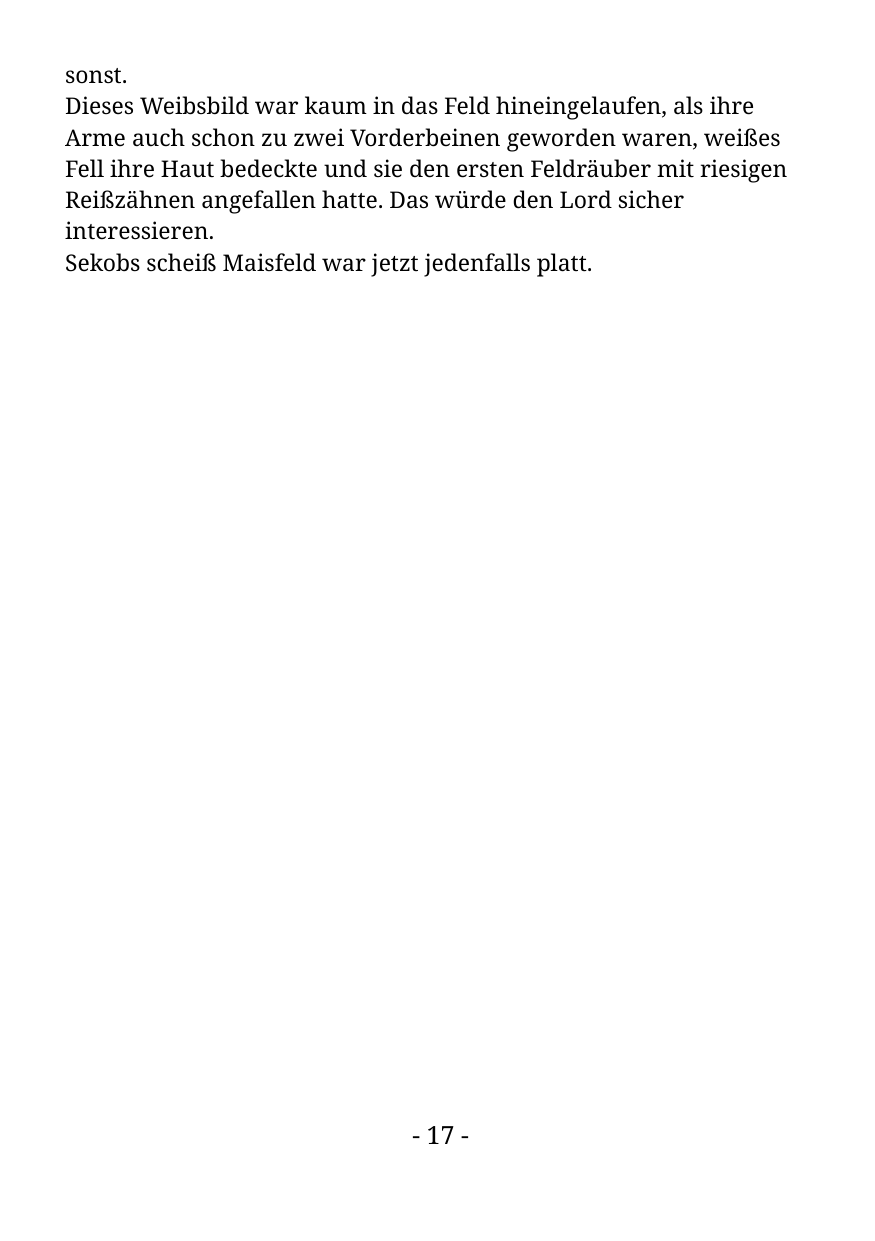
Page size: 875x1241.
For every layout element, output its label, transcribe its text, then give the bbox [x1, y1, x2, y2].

text sonst. Dieses Weibsbild war kaum in das Feld hineingelaufen, als ihre Arme auch schon zu zwei Vorderbeinen geworden waren, weißes Fell ihre Haut bedeckte und sie den ersten Feldräuber mit riesigen Reißzähnen angefallen hatte. Das würde den Lord sicher interessieren. Sekobs scheiß Maisfeld war jetzt jedenfalls platt. [65, 59, 809, 278]
